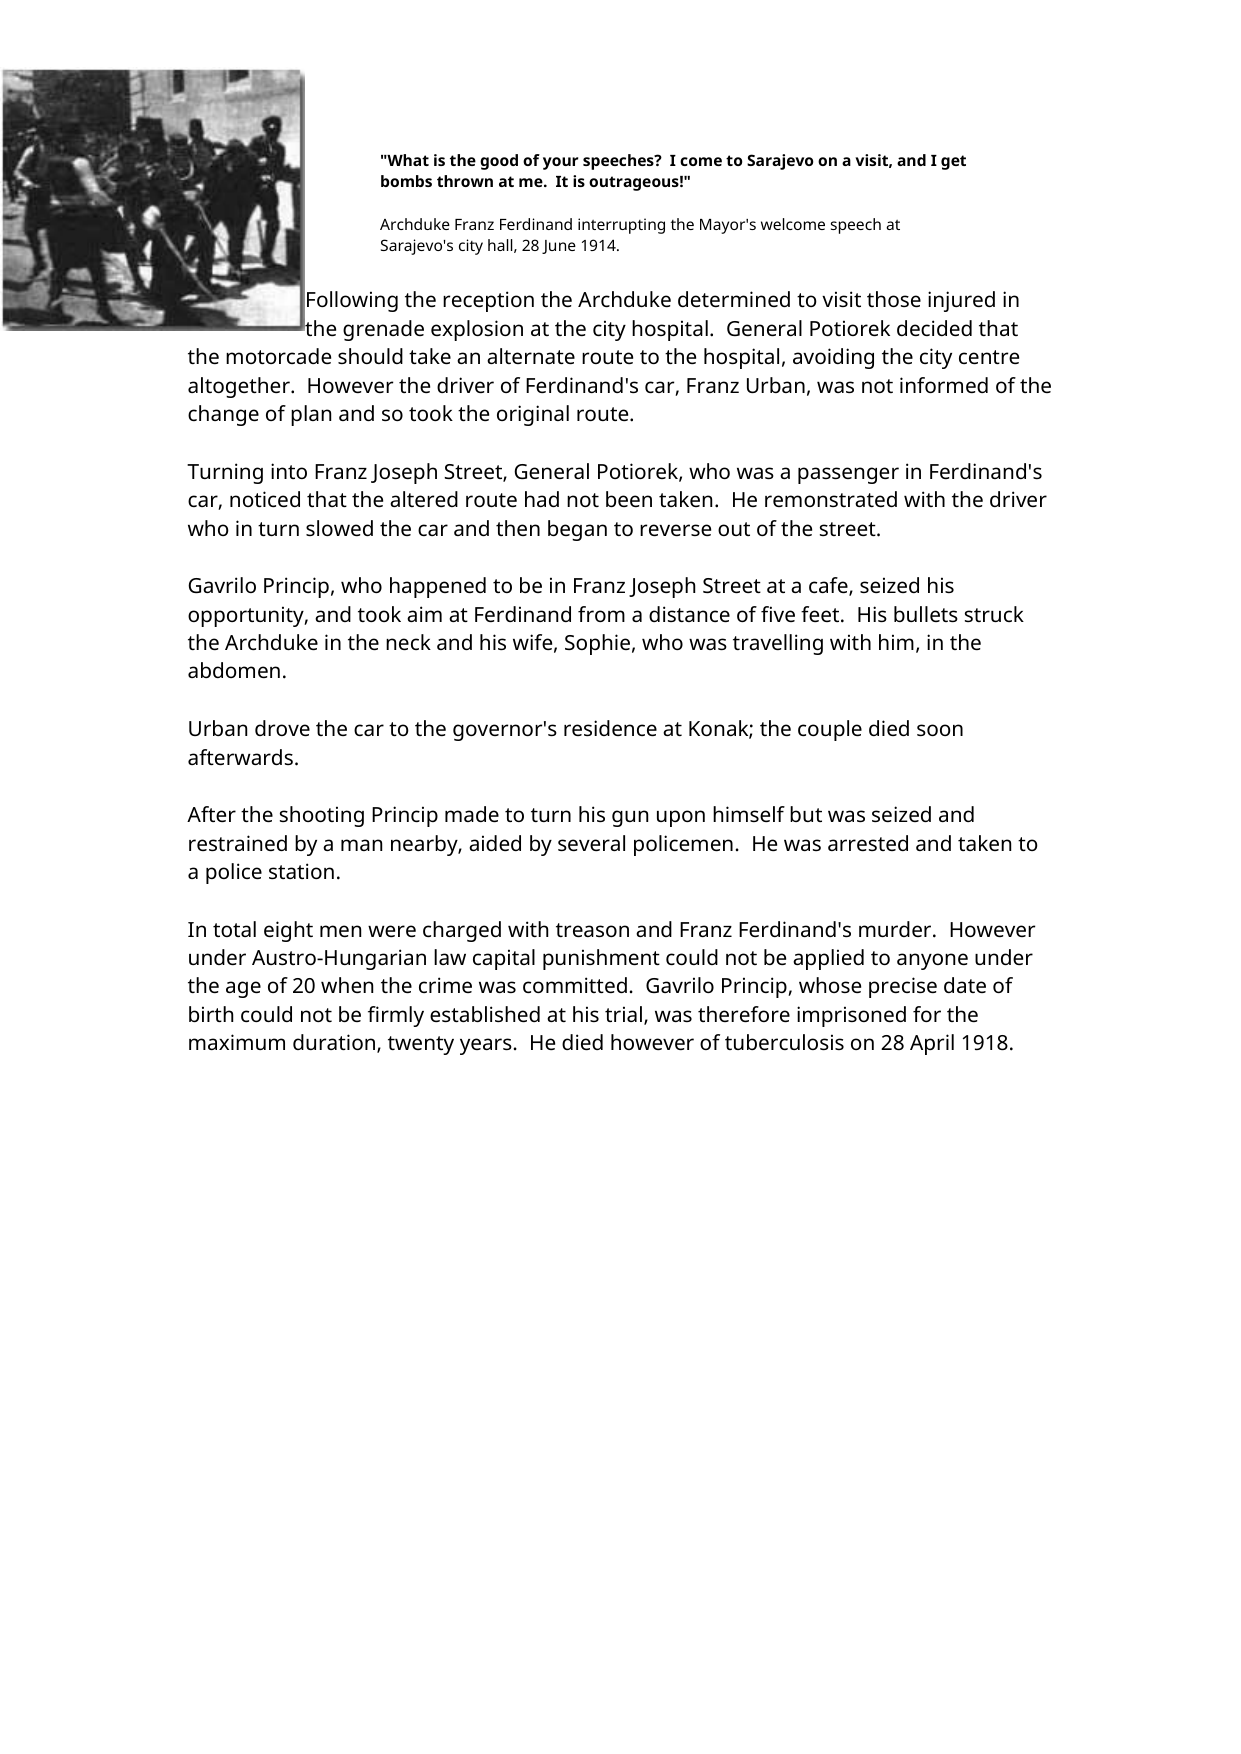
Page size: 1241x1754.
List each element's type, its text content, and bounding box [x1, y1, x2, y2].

text In total eight men were charged with treason and Franz Ferdinand's murder. However under Austro-Hungarian law capital punishment could not be applied to anyone under the age of 20 when the crime was committed. Gavrilo Princip, whose precise date of birth could not be firmly established at his trial, was therefore imprisoned for the maximum duration, twenty years. He died however of tuberculosis on 28 April 1918. [187, 915, 1053, 1057]
text After the shooting Princip made to turn his gun upon himself but was seized and restrained by a man nearby, aided by several policemen. He was arrested and taken to a police station. [187, 800, 1053, 886]
text Following the reception the Archduke determined to visit those injured in the grenade explosion at the city hospital. General Potiorek decided that the motorcade should take an alternate route to the hospital, avoiding the city centre altogether. However the driver of Ferdinand's car, Franz Urban, was not informed of the change of plan and so took the original route. [187, 285, 1053, 428]
text Turning into Franz Joseph Street, General Potiorek, who was a passenger in Ferdinand's car, noticed that the altered route had not been taken. He remonstrated with the driver who in turn slowed the car and then began to reverse out of the street. [187, 457, 1053, 542]
text Urban drove the car to the governor's residence at Konak; the couple died soon afterwards. [187, 714, 1053, 771]
text Gavrilo Princip, who happened to be in Franz Joseph Street at a cafe, seized his opportunity, and took aim at Ferdinand from a distance of five feet. His bullets struck the Archduke in the neck and his wife, Sophie, who was travelling with him, in the abdomen. [187, 571, 1053, 685]
text "What is the good of your speeches? I come to Sarajevo on a visit, and I get bombs thrown at me. It is outrageous!" Archduke Franz Ferdinand interrupting the Mayor's welcome speech at Sarajevo's city hall, 28 June 1914. [305, 150, 978, 256]
picture [0, 67, 305, 331]
